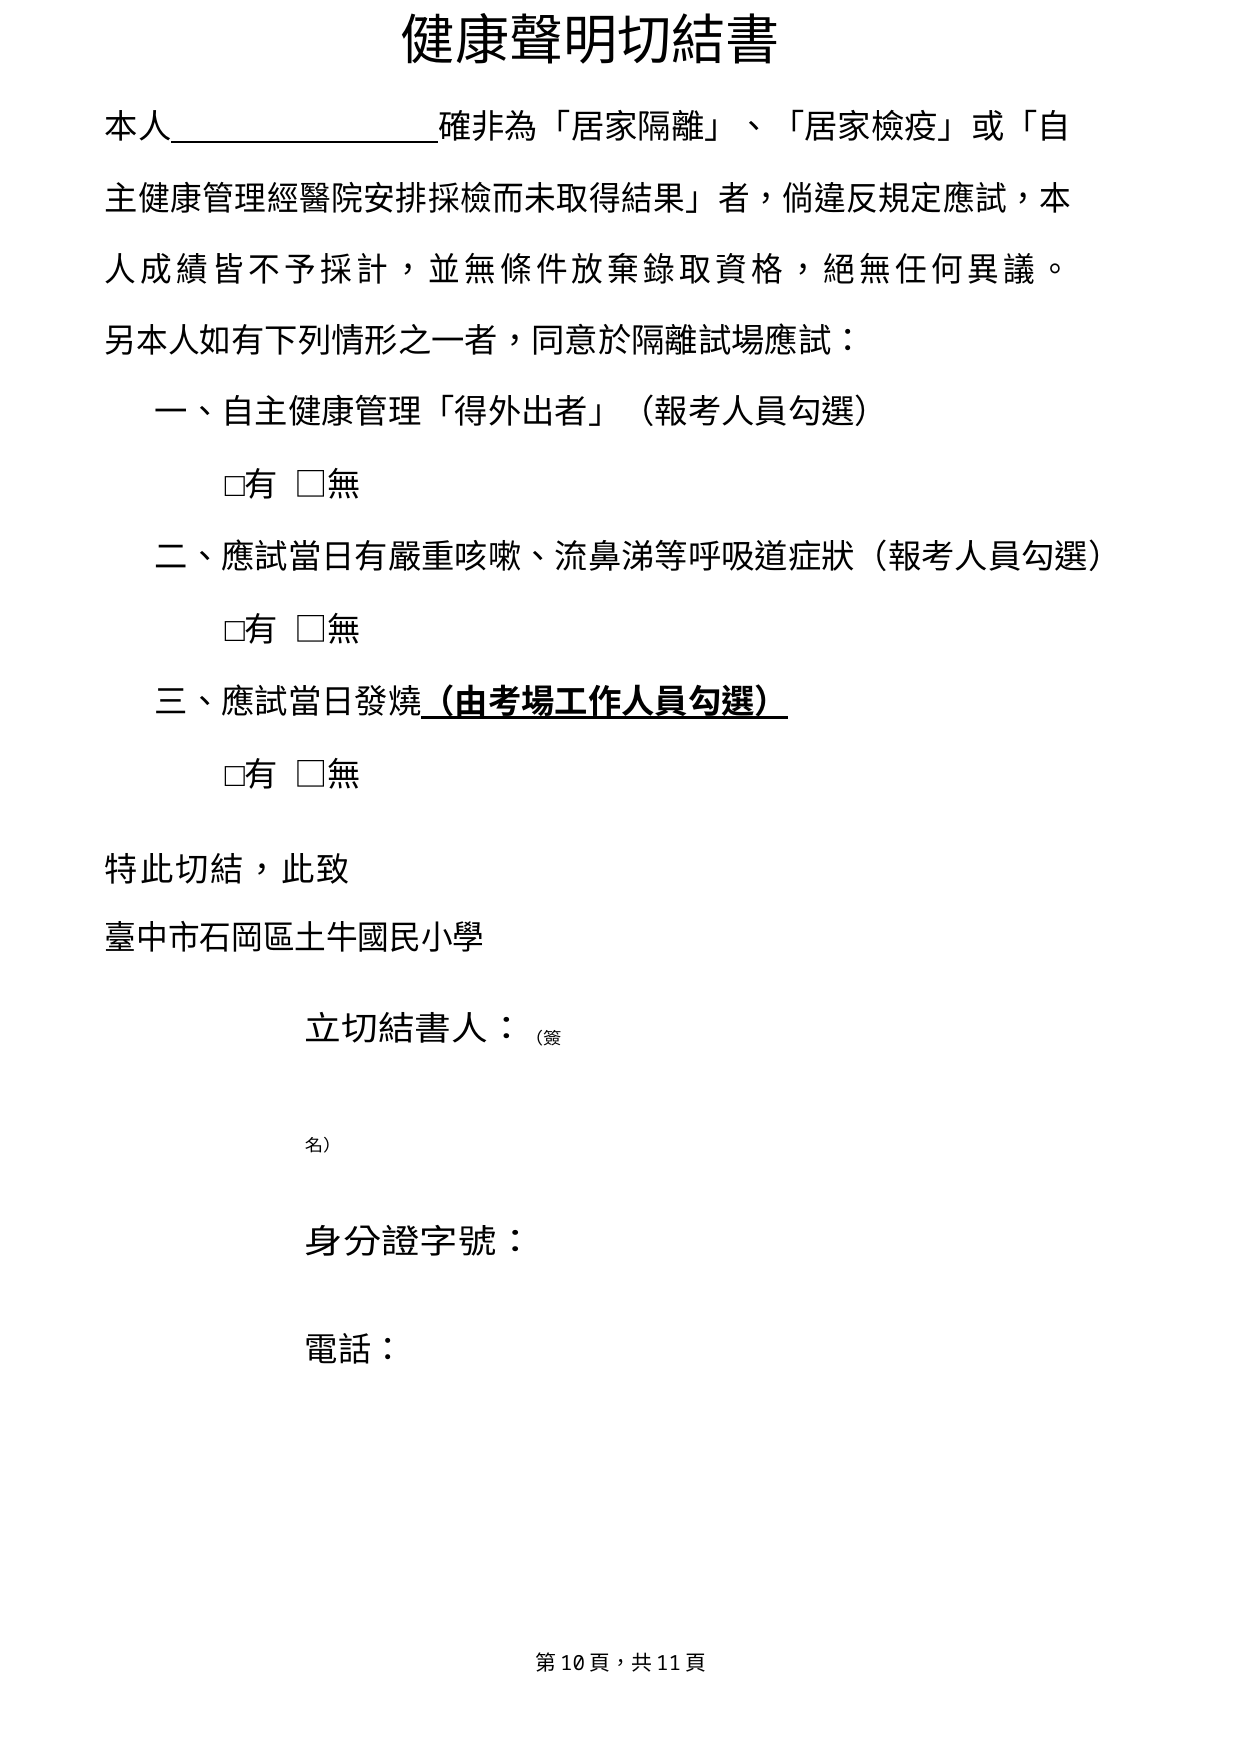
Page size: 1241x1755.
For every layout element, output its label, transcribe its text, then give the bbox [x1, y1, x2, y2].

text □有 □無 [224, 458, 1152, 506]
text 立切結書人：（簽名） 身分證字號： [304, 1001, 572, 1263]
text □有 □無 [224, 747, 1152, 796]
subtitle 健康聲明切結書 [103, 0, 1078, 74]
text 電話： [304, 1322, 1152, 1371]
text 二、應試當日有嚴重咳嗽、流鼻涕等呼吸道症狀（報考人員勾選） [154, 530, 1152, 578]
text 本人 確非為「居家隔離」、「居家檢疫」或「自主健康管理經醫院安排採檢而未取得結果」者，倘違反規定應試，本人成績皆不予採計，並無條件放棄錄取資格，絕無任何異議。 另本人如有下列情形之一者，同意於隔離試場應試： [104, 100, 1071, 362]
text 一、自主健康管理「得外出者」（報考人員勾選） [154, 385, 1152, 433]
text □有 □無 [224, 602, 1152, 651]
text 特此切結，此致 [104, 843, 1152, 891]
text 臺中市石岡區土牛國民小學 [104, 911, 1152, 959]
text 三、應試當日發燒（由考場工作人員勾選） [154, 675, 1152, 723]
